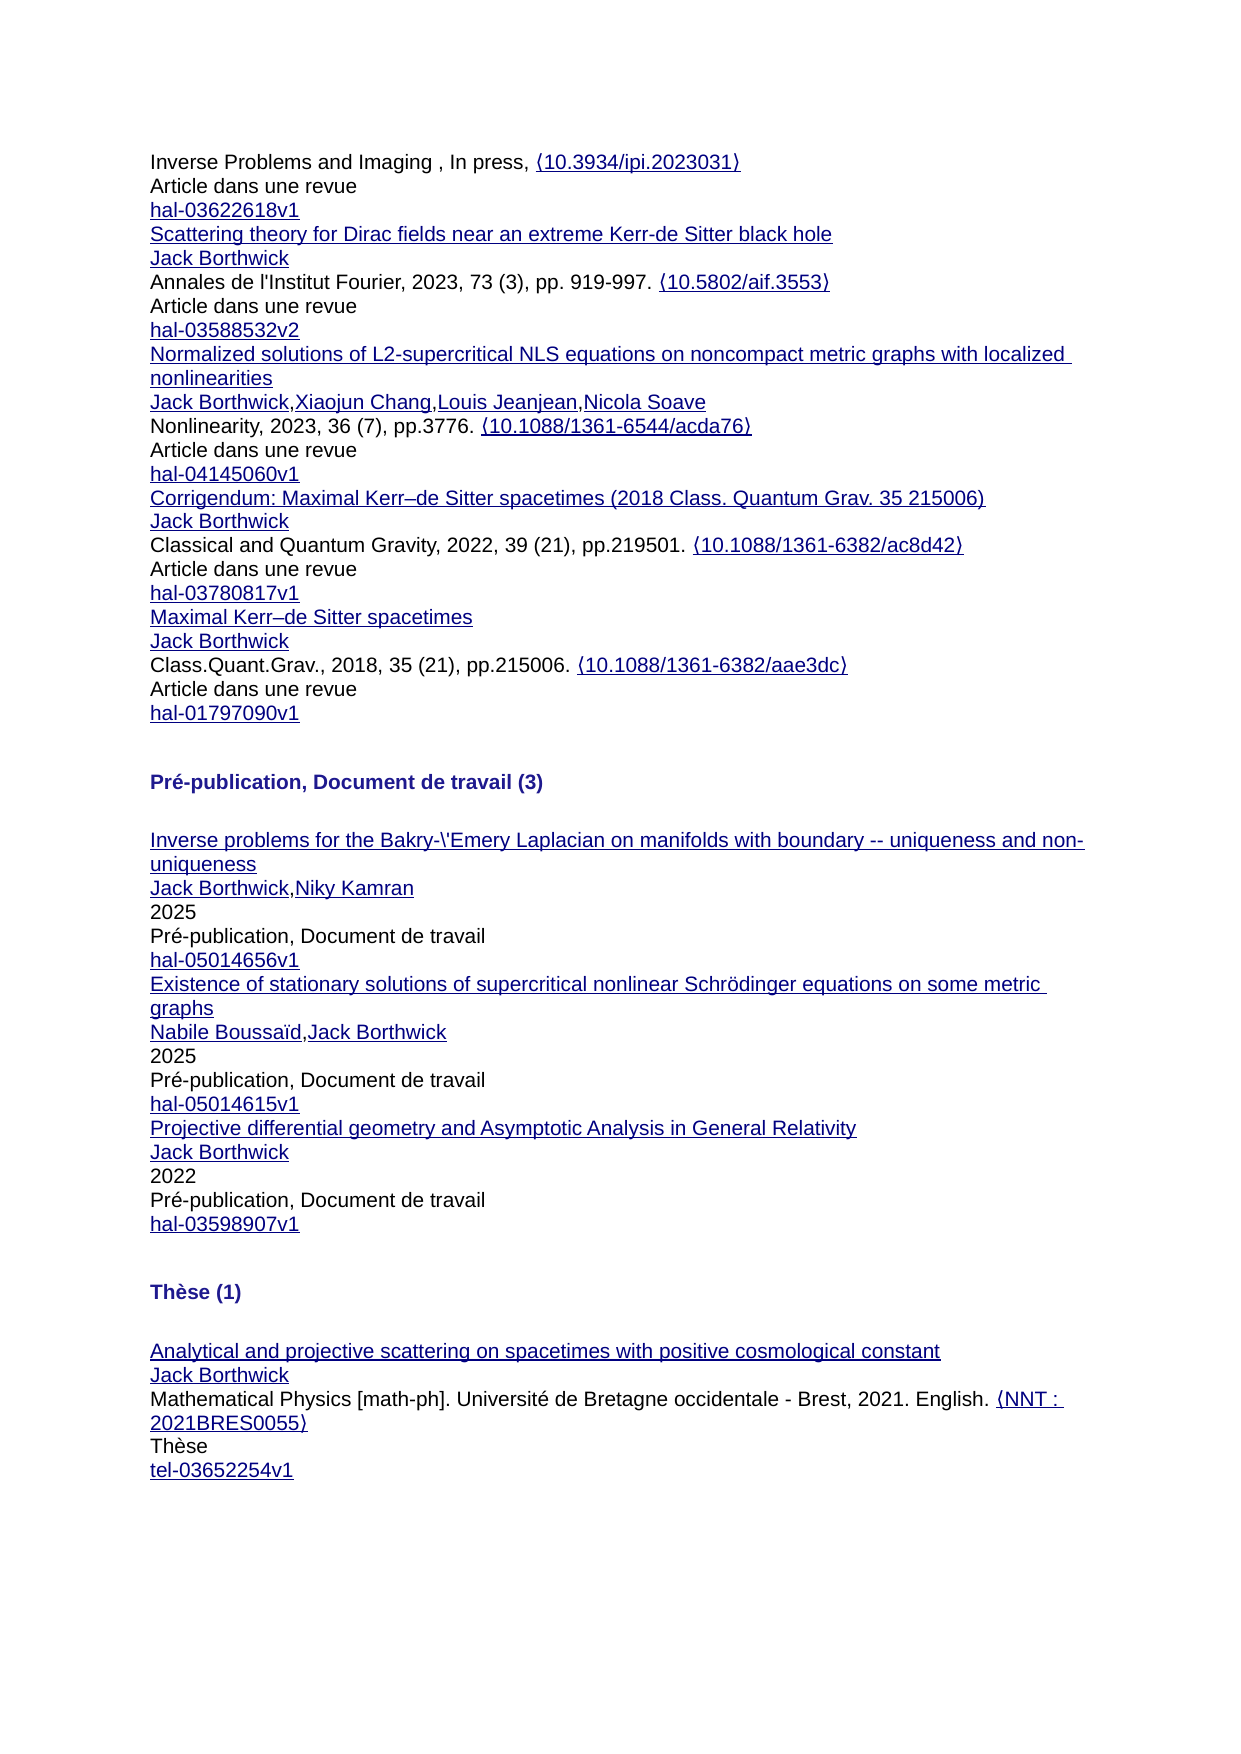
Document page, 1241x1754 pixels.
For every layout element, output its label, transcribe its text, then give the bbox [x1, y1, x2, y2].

table_header Analytical and projective scattering on spacetimes with positive cosmological constant Jack Borthwick Mathematical Physics [math-ph]. Université de Bretagne occidentale - Brest, 2021. English. ⟨NNT : 2021BRES0055⟩ Thèse tel-03652254v1 [150, 1339, 1090, 1482]
table_cell Normalized solutions of L2-supercritical NLS equations on noncompact metric graphs with localized nonlinearities Jack Borthwick,Xiaojun Chang,Louis Jeanjean,Nicola Soave Nonlinearity, 2023, 36 (7), pp.3776. ⟨10.1088/1361-6544/acda76⟩ Article dans une revue hal-04145060v1 [150, 342, 1090, 485]
table_cell Corrigendum: Maximal Kerr–de Sitter spacetimes (2018 Class. Quantum Grav. 35 215006) Jack Borthwick Classical and Quantum Gravity, 2022, 39 (21), pp.219501. ⟨10.1088/1361-6382/ac8d42⟩ Article dans une revue hal-03780817v1 [150, 485, 1090, 605]
table_cell Inverse Problems and Imaging , In press, ⟨10.3934/ipi.2023031⟩ Article dans une revue hal-03622618v1 [150, 150, 1090, 222]
table_cell Maximal Kerr–de Sitter spacetimes Jack Borthwick Class.Quant.Grav., 2018, 35 (21), pp.215006. ⟨10.1088/1361-6382/aae3dc⟩ Article dans une revue hal-01797090v1 [150, 605, 1090, 725]
table_cell Scattering theory for Dirac fields near an extreme Kerr-de Sitter black hole Jack Borthwick Annales de l'Institut Fourier, 2023, 73 (3), pp. 919-997. ⟨10.5802/aif.3553⟩ Article dans une revue hal-03588532v2 [150, 222, 1090, 342]
subtitle Pré-publication, Document de travail (3) [150, 770, 1090, 794]
table_header Inverse problems for the Bakry-\'Emery Laplacian on manifolds with boundary -- uniqueness and non-uniqueness Jack Borthwick,Niky Kamran 2025 Pré-publication, Document de travail hal-05014656v1 [150, 828, 1090, 972]
table_cell Projective differential geometry and Asymptotic Analysis in General Relativity Jack Borthwick 2022 Pré-publication, Document de travail hal-03598907v1 [150, 1116, 1090, 1235]
table_cell Existence of stationary solutions of supercritical nonlinear Schrödinger equations on some metric graphs Nabile Boussaïd,Jack Borthwick 2025 Pré-publication, Document de travail hal-05014615v1 [150, 972, 1090, 1116]
subtitle Thèse (1) [150, 1280, 1090, 1304]
